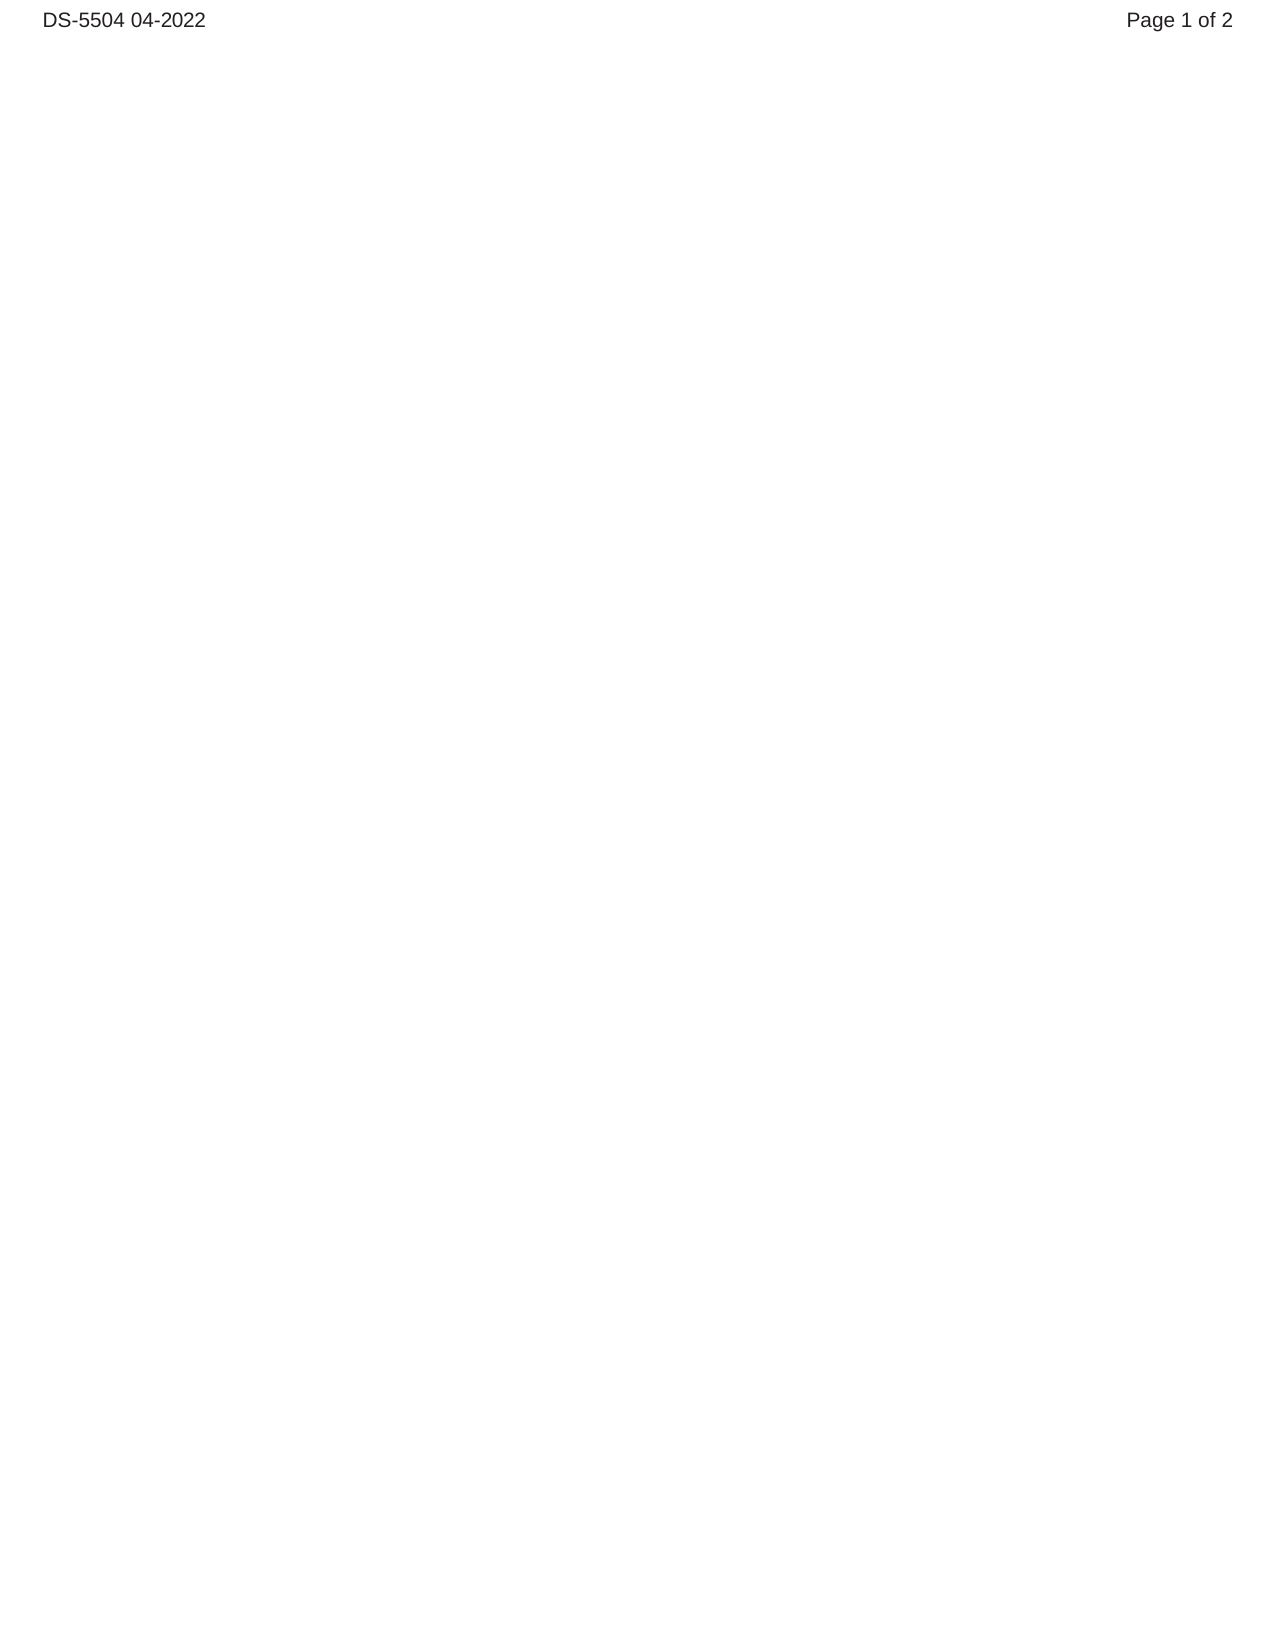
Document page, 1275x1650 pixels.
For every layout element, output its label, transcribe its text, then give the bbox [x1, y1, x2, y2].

subtitle DS-5504 04-2022 Page 1 of 2 [42, 8, 1269, 32]
